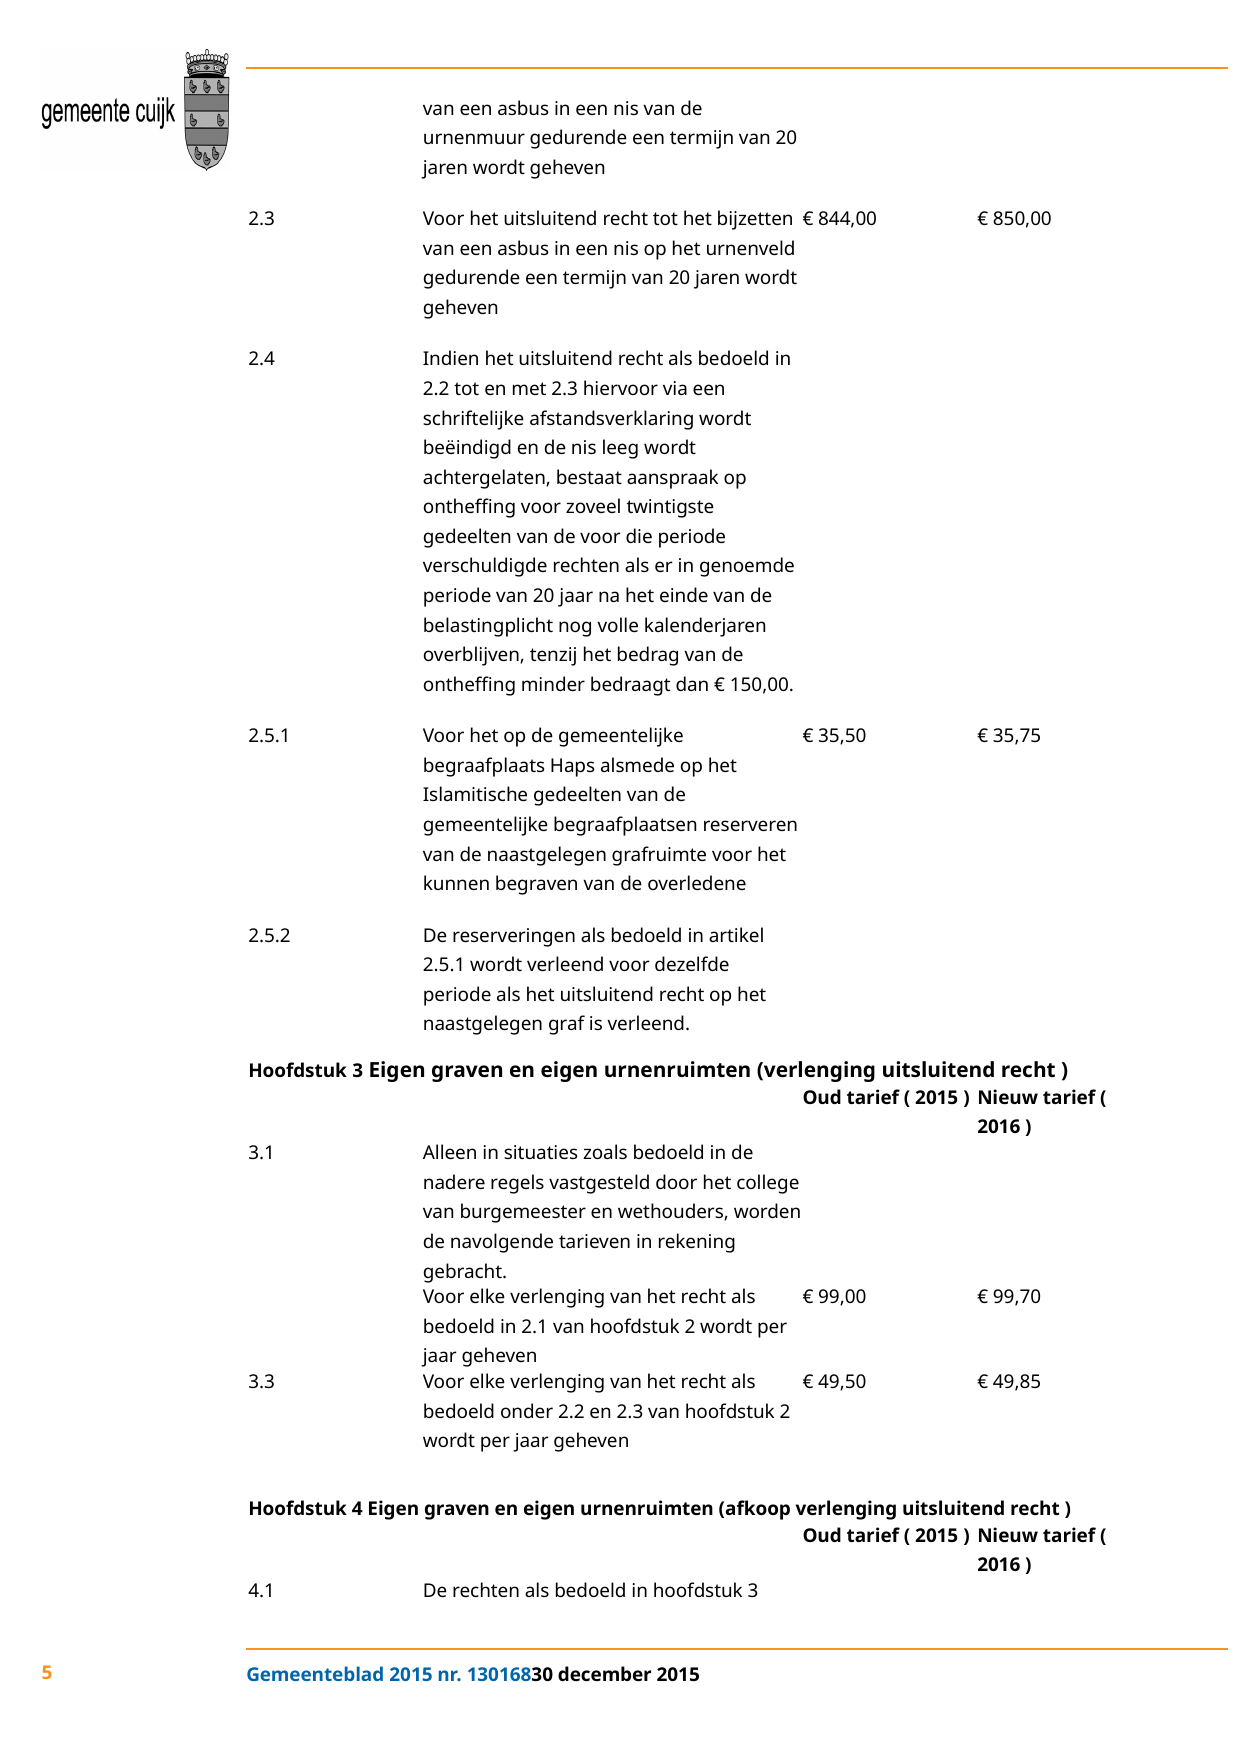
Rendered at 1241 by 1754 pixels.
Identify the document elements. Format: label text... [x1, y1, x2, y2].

table_cell [802, 180, 977, 205]
table_cell [248, 95, 423, 180]
table_cell [977, 180, 1152, 205]
table_cell 2.3 [248, 205, 423, 320]
table_cell € 99,00 [802, 1284, 977, 1368]
table_cell [802, 1140, 977, 1283]
table_cell [248, 180, 423, 205]
table_cell € 35,75 [977, 723, 1152, 896]
table_header Oud tarief ( 2015 ) [802, 1084, 977, 1139]
table_header Nieuw tarief ( 2016 ) [977, 1522, 1152, 1577]
table_cell van een asbus in een nis van de urnenmuur gedurende een termijn van 20 jaren wordt geheven [423, 95, 802, 180]
table_header Oud tarief ( 2015 ) [802, 1522, 977, 1577]
table_cell [977, 1577, 1152, 1603]
table_header [423, 1084, 802, 1139]
table_cell Voor het uitsluitend recht tot het bijzetten van een asbus in een nis op het urnenveld gedurende een termijn van 20 jaren wordt geheven [423, 205, 802, 320]
table_cell [423, 180, 802, 205]
picture [41, 47, 231, 172]
table_cell 2.5.1 [248, 723, 423, 896]
table_cell 4.1 [248, 1577, 423, 1603]
table_cell [802, 896, 977, 922]
table_cell Alleen in situaties zoals bedoeld in de nadere regels vastgesteld door het college van burgemeester en wethouders, worden de navolgende tarieven in rekening gebracht. [423, 1140, 802, 1283]
table_cell [802, 346, 977, 697]
table_cell 2.5.2 [248, 922, 423, 1036]
table_cell [977, 320, 1152, 346]
table_cell Indien het uitsluitend recht als bedoeld in 2.2 tot en met 2.3 hiervoor via een schriftelijke afstandsverklaring wordt beëindigd en de nis leeg wordt achtergelaten, bestaat aanspraak op ontheffing voor zoveel twintigste gedeelten van de voor die periode verschuldigde rechten als er in genoemde periode van 20 jaar na het einde van de belastingplicht nog volle kalenderjaren overblijven, tenzij het bedrag van de ontheffing minder bedraagt dan € 150,00. [423, 346, 802, 697]
table_cell € 850,00 [977, 205, 1152, 320]
text Hoofdstuk 4 Eigen graven en eigen urnenruimten (afkoop verlenging uitsluitend recht ) [248, 1493, 1152, 1522]
table_cell € 35,50 [802, 723, 977, 896]
table_cell [977, 95, 1152, 180]
table_cell [423, 896, 802, 922]
table_cell [977, 922, 1152, 1036]
table_cell 2.4 [248, 346, 423, 697]
table_cell [802, 697, 977, 722]
table_cell 3.3 [248, 1369, 423, 1453]
table_cell [977, 346, 1152, 697]
table_cell € 844,00 [802, 205, 977, 320]
table_cell [248, 896, 423, 922]
table_cell Voor het op de gemeentelijke begraafplaats Haps alsmede op het Islamitische gedeelten van de gemeentelijke begraafplaatsen reserveren van de naastgelegen grafruimte voor het kunnen begraven van de overledene [423, 723, 802, 896]
table_cell € 49,85 [977, 1369, 1152, 1453]
table_cell 3.1 [248, 1140, 423, 1283]
table_cell [248, 1284, 423, 1368]
table_cell De reserveringen als bedoeld in artikel 2.5.1 wordt verleend voor dezelfde periode als het uitsluitend recht op het naastgelegen graf is verleend. [423, 922, 802, 1036]
table_cell [248, 320, 423, 346]
table_cell [423, 320, 802, 346]
table_cell De rechten als bedoeld in hoofdstuk 3 [423, 1577, 802, 1603]
table_header [248, 1522, 423, 1577]
table_cell [802, 320, 977, 346]
table_cell [248, 697, 423, 722]
table_cell Voor elke verlenging van het recht als bedoeld in 2.1 van hoofdstuk 2 wordt per jaar geheven [423, 1284, 802, 1368]
table_cell [802, 1577, 977, 1603]
table_cell [977, 1140, 1152, 1283]
table_cell [802, 95, 977, 180]
table_cell [977, 697, 1152, 722]
table_header [423, 1522, 802, 1577]
table_cell [977, 896, 1152, 922]
table_cell € 49,50 [802, 1369, 977, 1453]
text Hoofdstuk 3 Eigen graven en eigen urnenruimten (verlenging uitsluitend recht ) [248, 1056, 1152, 1084]
table_header Nieuw tarief ( 2016 ) [977, 1084, 1152, 1139]
table_header [248, 1084, 423, 1139]
table_cell € 99,70 [977, 1284, 1152, 1368]
table_cell [423, 697, 802, 722]
table_cell [802, 922, 977, 1036]
table_cell Voor elke verlenging van het recht als bedoeld onder 2.2 en 2.3 van hoofdstuk 2 wordt per jaar geheven [423, 1369, 802, 1453]
